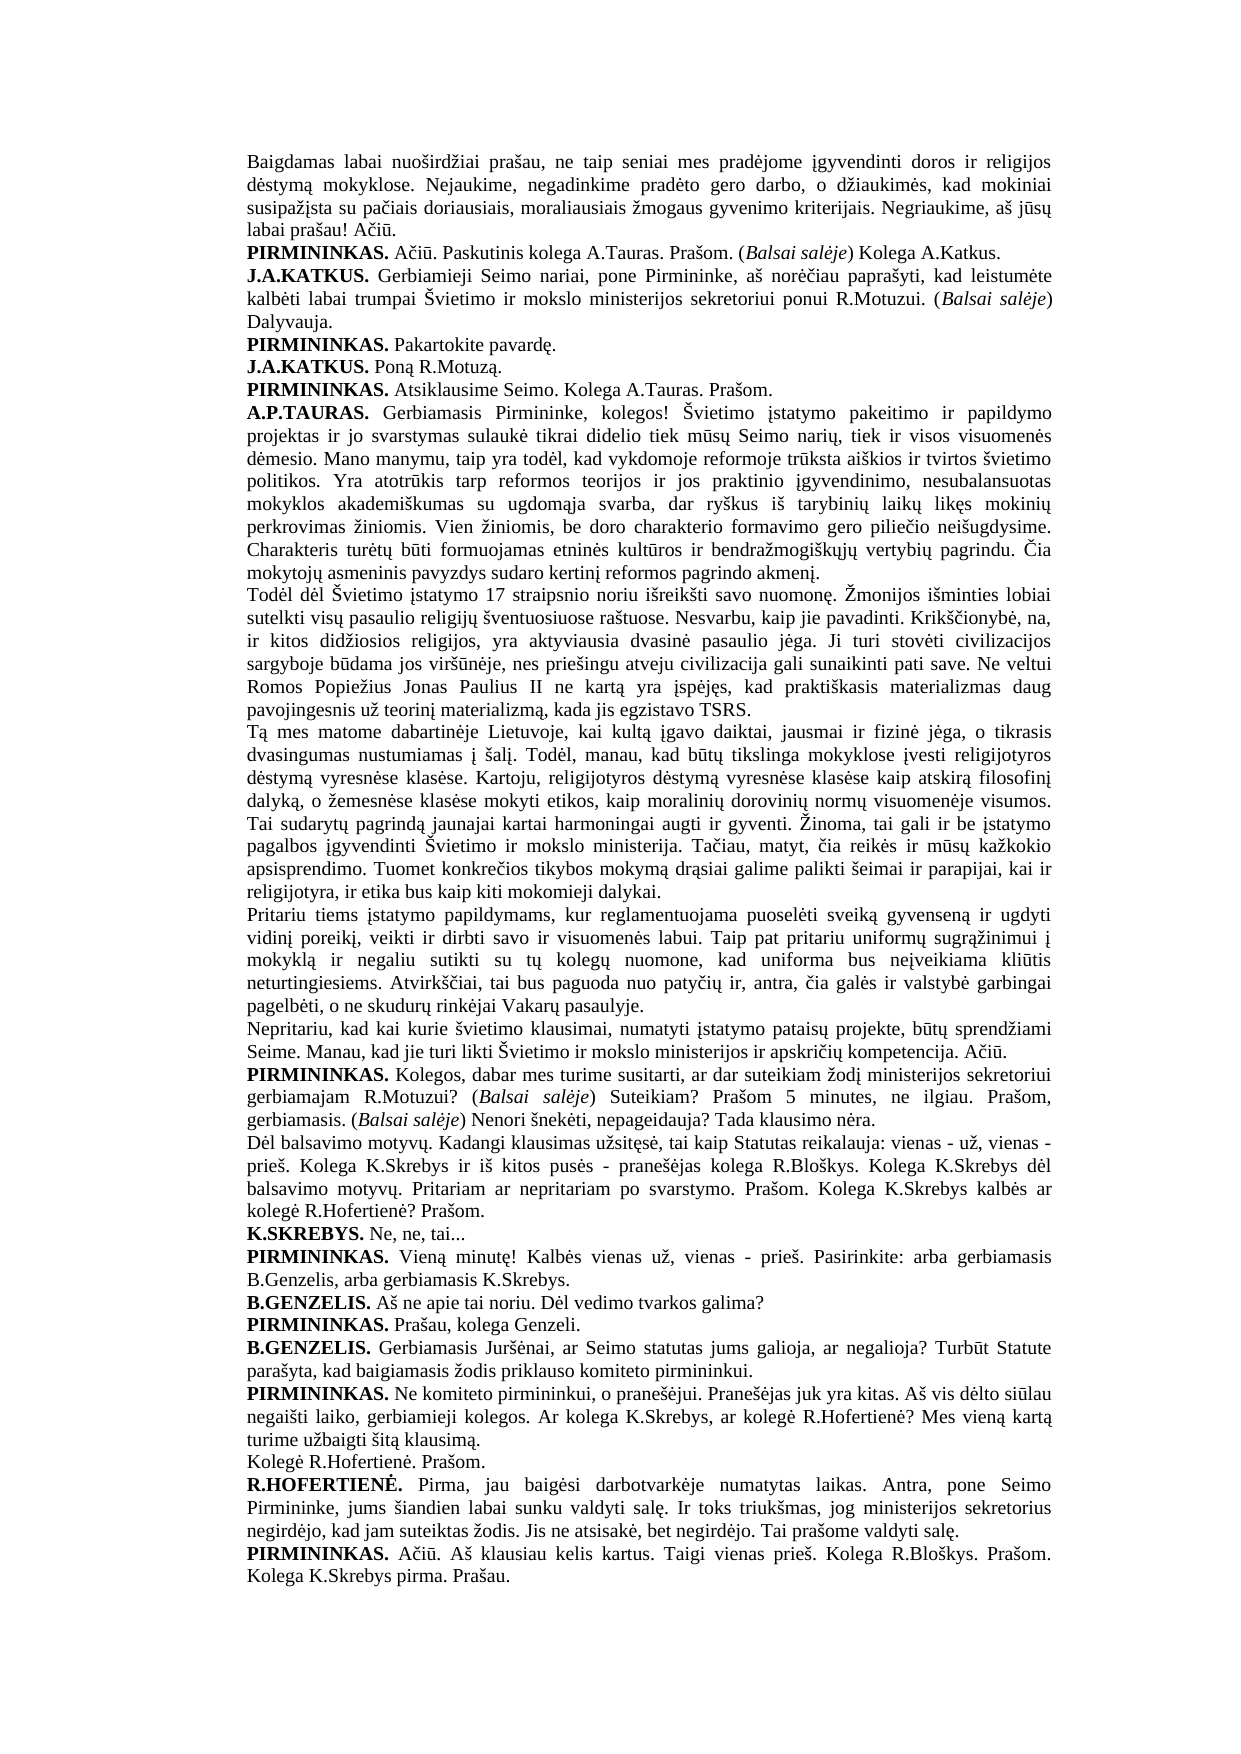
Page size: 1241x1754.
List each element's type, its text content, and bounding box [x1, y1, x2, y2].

text PIRMININKAS. Atsiklausime Seimo. Kolega A.Tauras. Prašom. [247, 378, 1053, 401]
text Baigdamas labai nuoširdžiai prašau, ne taip seniai mes pradėjome įgyvendinti doros ir religijos dėstymą mokyklose. Nejaukime, negadinkime pradėto gero darbo, o džiaukimės, kad mokiniai susipažįsta su pačiais doriausiais, moraliausiais žmogaus gyvenimo kriterijais. Negriaukime, aš jūsų labai prašau! Ačiū. [247, 150, 1053, 241]
text Pritariu tiems įstatymo papildymams, kur reglamentuojama puoselėti sveiką gyvenseną ir ugdyti vidinį poreikį, veikti ir dirbti savo ir visuomenės labui. Taip pat pritariu uniformų sugrąžinimui į mokyklą ir negaliu sutikti su tų kolegų nuomone, kad uniforma bus neįveikiama kliūtis neturtingiesiems. Atvirkščiai, tai bus paguoda nuo patyčių ir, antra, čia galės ir valstybė garbingai pagelbėti, o ne skudurų rinkėjai Vakarų pasaulyje. [247, 903, 1053, 1017]
text R.HOFERTIENĖ. Pirma, jau baigėsi darbotvarkėje numatytas laikas. Antra, pone Seimo Pirmininke, jums šiandien labai sunku valdyti salę. Ir toks triukšmas, jog ministerijos sekretorius negirdėjo, kad jam suteiktas žodis. Jis ne atsisakė, bet negirdėjo. Tai prašome valdyti salę. [247, 1473, 1053, 1542]
text B.GENZELIS. Aš ne apie tai noriu. Dėl vedimo tvarkos galima? [247, 1291, 1053, 1313]
text Nepritariu, kad kai kurie švietimo klausimai, numatyti įstatymo pataisų projekte, būtų sprendžiami Seime. Manau, kad jie turi likti Švietimo ir mokslo ministerijos ir apskričių kompetencija. Ačiū. [247, 1017, 1053, 1062]
text Kolegė R.Hofertienė. Prašom. [247, 1450, 1053, 1473]
text Todėl dėl Švietimo įstatymo 17 straipsnio noriu išreikšti savo nuomonę. Žmonijos išminties lobiai sutelkti visų pasaulio religijų šventuosiuose raštuose. Nesvarbu, kaip jie pavadinti. Krikščionybė, na, ir kitos didžiosios religijos, yra aktyviausia dvasinė pasaulio jėga. Ji turi stovėti civilizacijos sargyboje būdama jos viršūnėje, nes priešingu atveju civilizacija gali sunaikinti pati save. Ne veltui Romos Popiežius Jonas Paulius II ne kartą yra įspėjęs, kad praktiškasis materializmas daug pavojingesnis už teorinį materializmą, kada jis egzistavo TSRS. [247, 583, 1053, 720]
text PIRMININKAS. Ačiū. Paskutinis kolega A.Tauras. Prašom. (Balsai salėje) Kolega A.Katkus. [247, 241, 1053, 264]
text J.A.KATKUS. Poną R.Motuzą. [247, 355, 1053, 378]
text PIRMININKAS. Kolegos, dabar mes turime susitarti, ar dar suteikiam žodį ministerijos sekretoriui gerbiamajam R.Motuzui? (Balsai salėje) Suteikiam? Prašom 5 minutes, ne ilgiau. Prašom, gerbiamasis. (Balsai salėje) Nenori šnekėti, nepageidauja? Tada klausimo nėra. [247, 1062, 1053, 1131]
text B.GENZELIS. Gerbiamasis Juršėnai, ar Seimo statutas jums galioja, ar negalioja? Turbūt Statute parašyta, kad baigiamasis žodis priklauso komiteto pirmininkui. [247, 1336, 1053, 1382]
text Tą mes matome dabartinėje Lietuvoje, kai kultą įgavo daiktai, jausmai ir fizinė jėga, o tikrasis dvasingumas nustumiamas į šalį. Todėl, manau, kad būtų tikslinga mokyklose įvesti religijotyros dėstymą vyresnėse klasėse. Kartoju, religijotyros dėstymą vyresnėse klasėse kaip atskirą filosofinį dalyką, o žemesnėse klasėse mokyti etikos, kaip moralinių dorovinių normų visuomenėje visumos. Tai sudarytų pagrindą jaunajai kartai harmoningai augti ir gyventi. Žinoma, tai gali ir be įstatymo pagalbos įgyvendinti Švietimo ir mokslo ministerija. Tačiau, matyt, čia reikės ir mūsų kažkokio apsisprendimo. Tuomet konkrečios tikybos mokymą drąsiai galime palikti šeimai ir parapijai, kai ir religijotyra, ir etika bus kaip kiti mokomieji dalykai. [247, 720, 1053, 903]
text A.P.TAURAS. Gerbiamasis Pirmininke, kolegos! Švietimo įstatymo pakeitimo ir papildymo projektas ir jo svarstymas sulaukė tikrai didelio tiek mūsų Seimo narių, tiek ir visos visuomenės dėmesio. Mano manymu, taip yra todėl, kad vykdomoje reformoje trūksta aiškios ir tvirtos švietimo politikos. Yra atotrūkis tarp reformos teorijos ir jos praktinio įgyvendinimo, nesubalansuotas mokyklos akademiškumas su ugdomąja svarba, dar ryškus iš tarybinių laikų likęs mokinių perkrovimas žiniomis. Vien žiniomis, be doro charakterio formavimo gero piliečio neišugdysime. Charakteris turėtų būti formuojamas etninės kultūros ir bendražmogiškųjų vertybių pagrindu. Čia mokytojų asmeninis pavyzdys sudaro kertinį reformos pagrindo akmenį. [247, 401, 1053, 583]
text PIRMININKAS. Ne komiteto pirmininkui, o pranešėjui. Pranešėjas juk yra kitas. Aš vis dėlto siūlau negaišti laiko, gerbiamieji kolegos. Ar kolega K.Skrebys, ar kolegė R.Hofertienė? Mes vieną kartą turime užbaigti šitą klausimą. [247, 1382, 1053, 1450]
text PIRMININKAS. Ačiū. Aš klausiau kelis kartus. Taigi vienas prieš. Kolega R.Bloškys. Prašom. Kolega K.Skrebys pirma. Prašau. [247, 1542, 1053, 1587]
text K.SKREBYS. Ne, ne, tai... [247, 1222, 1053, 1245]
text PIRMININKAS. Pakartokite pavardę. [247, 332, 1053, 355]
text J.A.KATKUS. Gerbiamieji Seimo nariai, pone Pirmininke, aš norėčiau paprašyti, kad leistumėte kalbėti labai trumpai Švietimo ir mokslo ministerijos sekretoriui ponui R.Motuzui. (Balsai salėje) Dalyvauja. [247, 264, 1053, 332]
text PIRMININKAS. Vieną minutę! Kalbės vienas už, vienas - prieš. Pasirinkite: arba gerbiamasis B.Genzelis, arba gerbiamasis K.Skrebys. [247, 1245, 1053, 1291]
text PIRMININKAS. Prašau, kolega Genzeli. [247, 1313, 1053, 1336]
text Dėl balsavimo motyvų. Kadangi klausimas užsitęsė, tai kaip Statutas reikalauja: vienas - už, vienas - prieš. Kolega K.Skrebys ir iš kitos pusės - pranešėjas kolega R.Bloškys. Kolega K.Skrebys dėl balsavimo motyvų. Pritariam ar nepritariam po svarstymo. Prašom. Kolega K.Skrebys kalbės ar kolegė R.Hofertienė? Prašom. [247, 1131, 1053, 1222]
